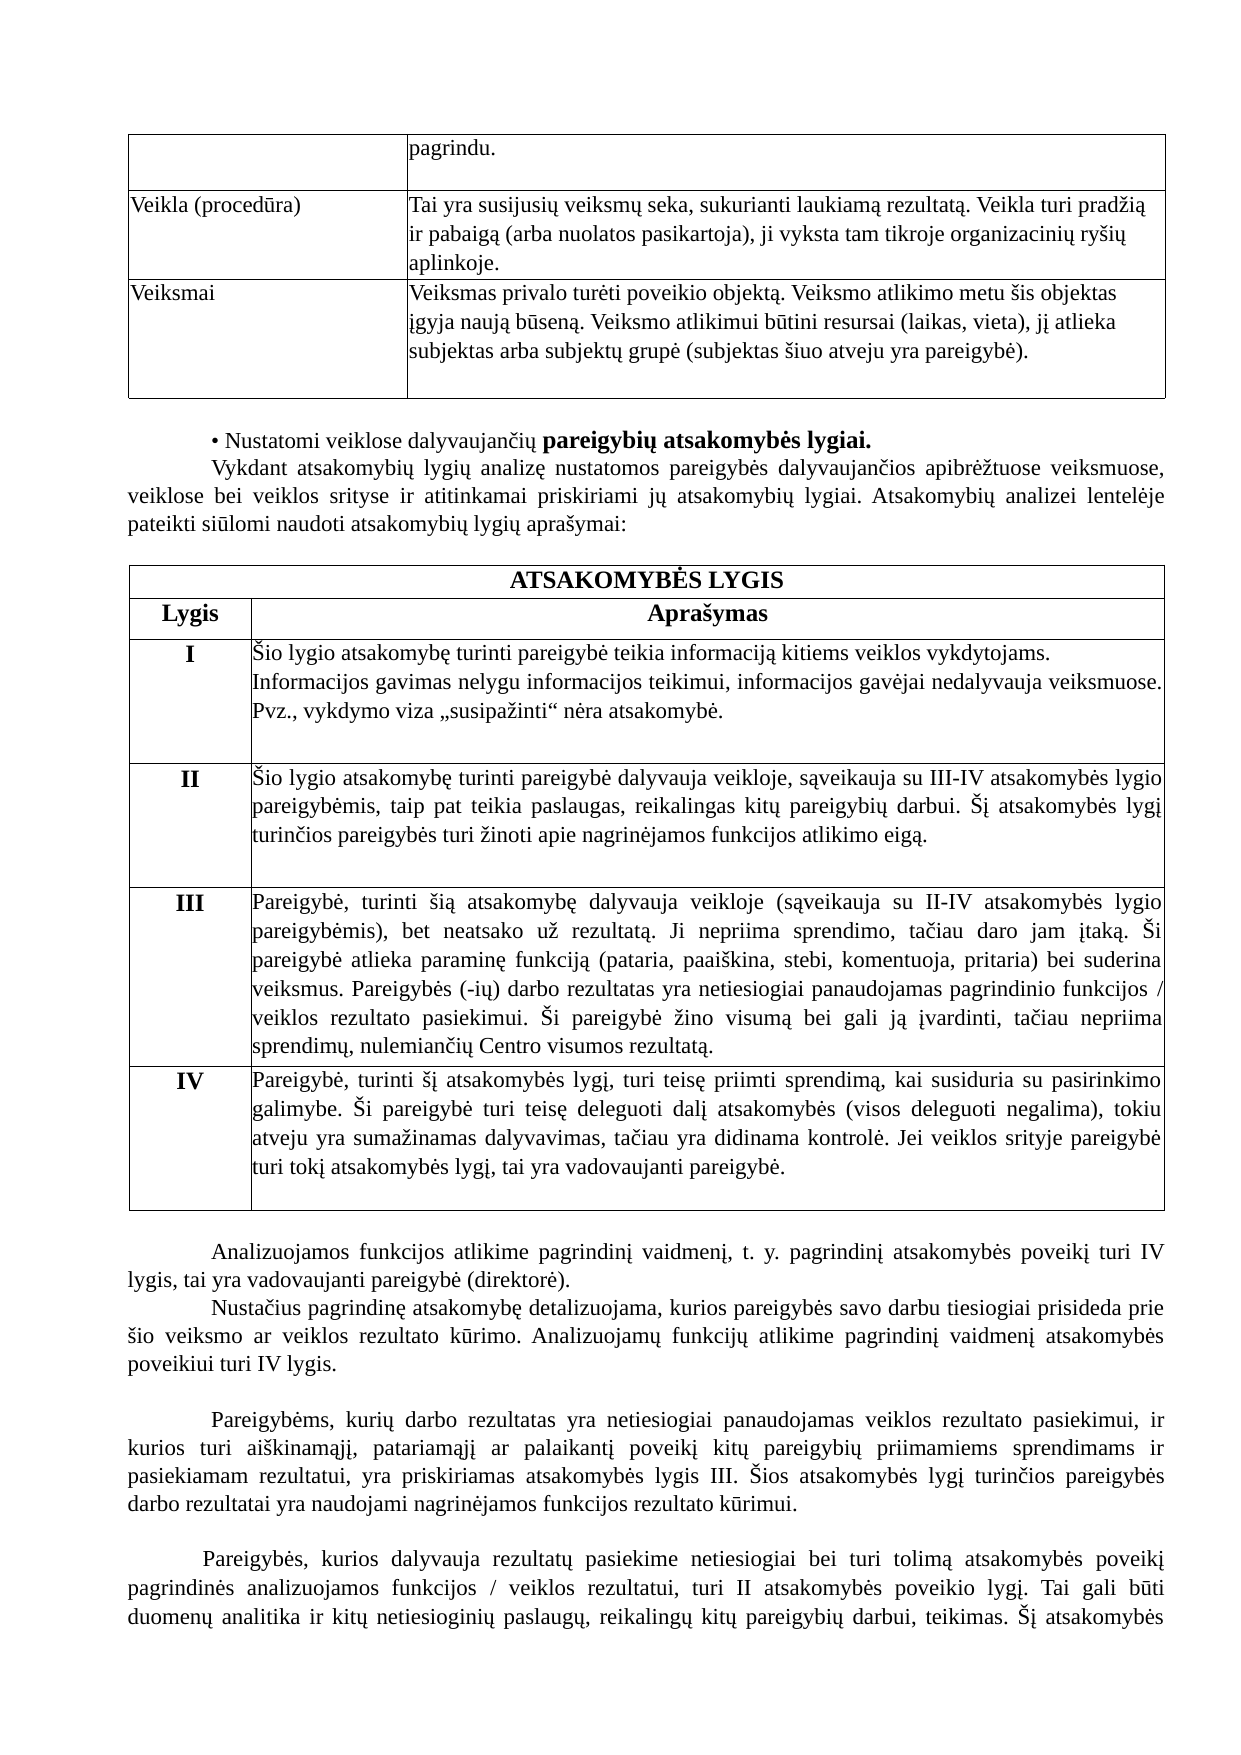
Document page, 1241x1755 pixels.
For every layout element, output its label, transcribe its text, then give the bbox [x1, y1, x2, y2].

table_cell II [130, 764, 251, 887]
table_cell Aprašymas [252, 599, 1164, 639]
text Nustačius pagrindinę atsakomybę detalizuojama, kurios pareigybės savo darbu tiesiogiai prisideda prie šio veiksmo ar veiklos rezultato kūrimo. Analizuojamų funkcijų atlikime pagrindinį vaidmenį atsakomybės poveikiui turi IV lygis. [127, 1294, 1166, 1377]
table_cell Šio lygio atsakomybę turinti pareigybė dalyvauja veikloje, sąveikauja su III-IV atsakomybės lygio pareigybėmis, taip pat teikia paslaugas, reikalingas kitų pareigybių darbui. Šį atsakomybės lygį turinčios pareigybės turi žinoti apie nagrinėjamos funkcijos atlikimo eigą. [252, 764, 1164, 887]
table_cell III [130, 888, 251, 1066]
table_cell Tai yra susijusių veiksmų seka, sukurianti laukiamą rezultatą. Veikla turi pradžią ir pabaigą (arba nuolatos pasikartoja), ji vyksta tam tikroje organizacinių ryšių aplinkoje. [408, 191, 1165, 278]
text Analizuojamos funkcijos atlikime pagrindinį vaidmenį, t. y. pagrindinį atsakomybės poveikį turi IV lygis, tai yra vadovaujanti pareigybė (direktorė). [127, 1238, 1166, 1292]
table_cell Veikla (procedūra) [129, 191, 407, 278]
table_cell Šio lygio atsakomybę turinti pareigybė teikia informaciją kitiems veiklos vykdytojams. Informacijos gavimas nelygu informacijos teikimui, informacijos gavėjai nedalyvauja veiksmuose. Pvz., vykdymo viza „susipažinti“ nėra atsakomybė. [252, 640, 1164, 763]
text • Nustatomi veiklose dalyvaujančių pareigybių atsakomybės lygiai. [127, 425, 1166, 454]
text Pareigybėms, kurių darbo rezultatas yra netiesiogiai panaudojamas veiklos rezultato pasiekimui, ir kurios turi aiškinamąjį, patariamąjį ar palaikantį poveikį kitų pareigybių priimamiems sprendimams ir pasiekiamam rezultatui, yra priskiriamas atsakomybės lygis III. Šios atsakomybės lygį turinčios pareigybės darbo rezultatai yra naudojami nagrinėjamos funkcijos rezultato kūrimui. [127, 1406, 1166, 1516]
table_header pagrindu. [408, 135, 1165, 190]
table_header [129, 135, 407, 190]
table_cell Veiksmas privalo turėti poveikio objektą. Veiksmo atlikimo metu šis objektas įgyja naują būseną. Veiksmo atlikimui būtini resursai (laikas, vieta), jį atlieka subjektas arba subjektų grupė (subjektas šiuo atveju yra pareigybė). [408, 280, 1165, 397]
text Pareigybės, kurios dalyvauja rezultatų pasiekime netiesiogiai bei turi tolimą atsakomybės poveikį pagrindinės analizuojamos funkcijos / veiklos rezultatui, turi II atsakomybės poveikio lygį. Tai gali būti duomenų analitika ir kitų netiesioginių paslaugų, reikalingų kitų pareigybių darbui, teikimas. Šį atsakomybės [127, 1545, 1166, 1629]
table_cell IV [130, 1067, 251, 1210]
table_cell I [130, 640, 251, 763]
text Vykdant atsakomybių lygių analizę nustatomos pareigybės dalyvaujančios apibrėžtuose veiksmuose, veiklose bei veiklos srityse ir atitinkamai priskiriami jų atsakomybių lygiai. Atsakomybių analizei lentelėje pateikti siūlomi naudoti atsakomybių lygių aprašymai: [127, 454, 1166, 536]
table_cell Pareigybė, turinti šią atsakomybę dalyvauja veikloje (sąveikauja su II-IV atsakomybės lygio pareigybėmis), bet neatsako už rezultatą. Ji nepriima sprendimo, tačiau daro jam įtaką. Ši pareigybė atlieka paraminę funkciją (pataria, paaiškina, stebi, komentuoja, pritaria) bei suderina veiksmus. Pareigybės (-ių) darbo rezultatas yra netiesiogiai panaudojamas pagrindinio funkcijos / veiklos rezultato pasiekimui. Ši pareigybė žino visumą bei gali ją įvardinti, tačiau nepriima sprendimų, nulemiančių Centro visumos rezultatą. [252, 888, 1164, 1066]
table_cell Lygis [130, 599, 251, 639]
table_header ATSAKOMYBĖS LYGIS [130, 566, 1164, 598]
table_cell Pareigybė, turinti šį atsakomybės lygį, turi teisę priimti sprendimą, kai susiduria su pasirinkimo galimybe. Ši pareigybė turi teisę deleguoti dalį atsakomybės (visos deleguoti negalima), tokiu atveju yra sumažinamas dalyvavimas, tačiau yra didinama kontrolė. Jei veiklos srityje pareigybė turi tokį atsakomybės lygį, tai yra vadovaujanti pareigybė. [252, 1067, 1164, 1210]
table_cell Veiksmai [129, 280, 407, 397]
